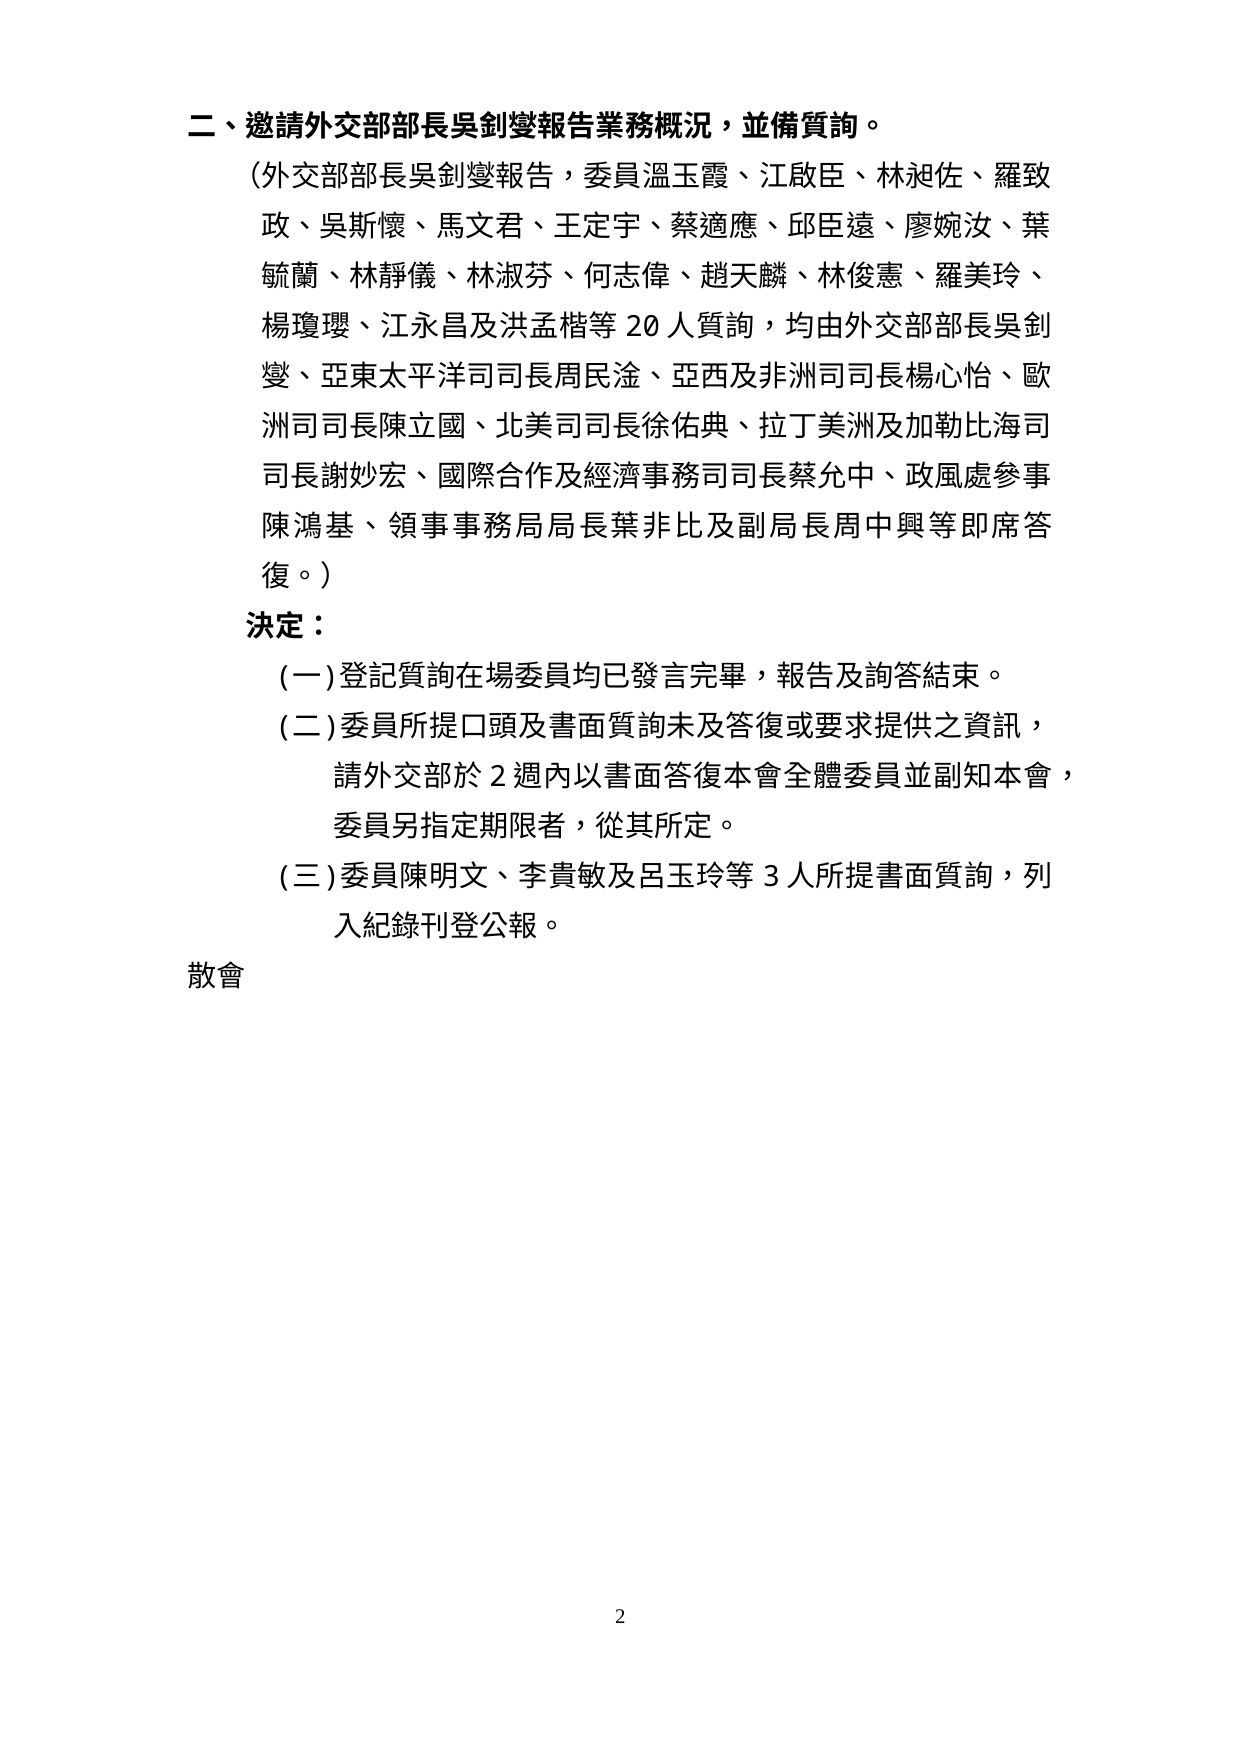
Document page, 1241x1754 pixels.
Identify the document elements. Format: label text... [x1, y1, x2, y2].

text (三)委員陳明文、李貴敏及呂玉玲等3人所提書面質詢，列入紀錄刊登公報。 [275, 846, 1053, 946]
text 二、邀請外交部部長吳釗燮報告業務概況，並備質詢。 [187, 96, 1053, 146]
text 決定： [187, 596, 1053, 646]
text 散會 [187, 946, 1053, 996]
text （外交部部長吳釗燮報告，委員溫玉霞、江啟臣、林昶佐、羅致政、吳斯懷、馬文君、王定宇、蔡適應、邱臣遠、廖婉汝、葉毓蘭、林靜儀、林淑芬、何志偉、趙天麟、林俊憲、羅美玲、楊瓊瓔、江永昌及洪孟楷等20人質詢，均由外交部部長吳釗燮、亞東太平洋司司長周民淦、亞西及非洲司司長楊心怡、歐洲司司長陳立國、北美司司長徐佑典、拉丁美洲及加勒比海司司長謝妙宏、國際合作及經濟事務司司長蔡允中、政風處參事陳鴻基、領事事務局局長葉非比及副局長周中興等即席答復。） [232, 146, 1053, 596]
text (二)委員所提口頭及書面質詢未及答復或要求提供之資訊，請外交部於2週內以書面答復本會全體委員並副知本會，委員另指定期限者，從其所定。 [275, 696, 1053, 846]
text (一)登記質詢在場委員均已發言完畢，報告及詢答結束。 [275, 646, 1053, 696]
